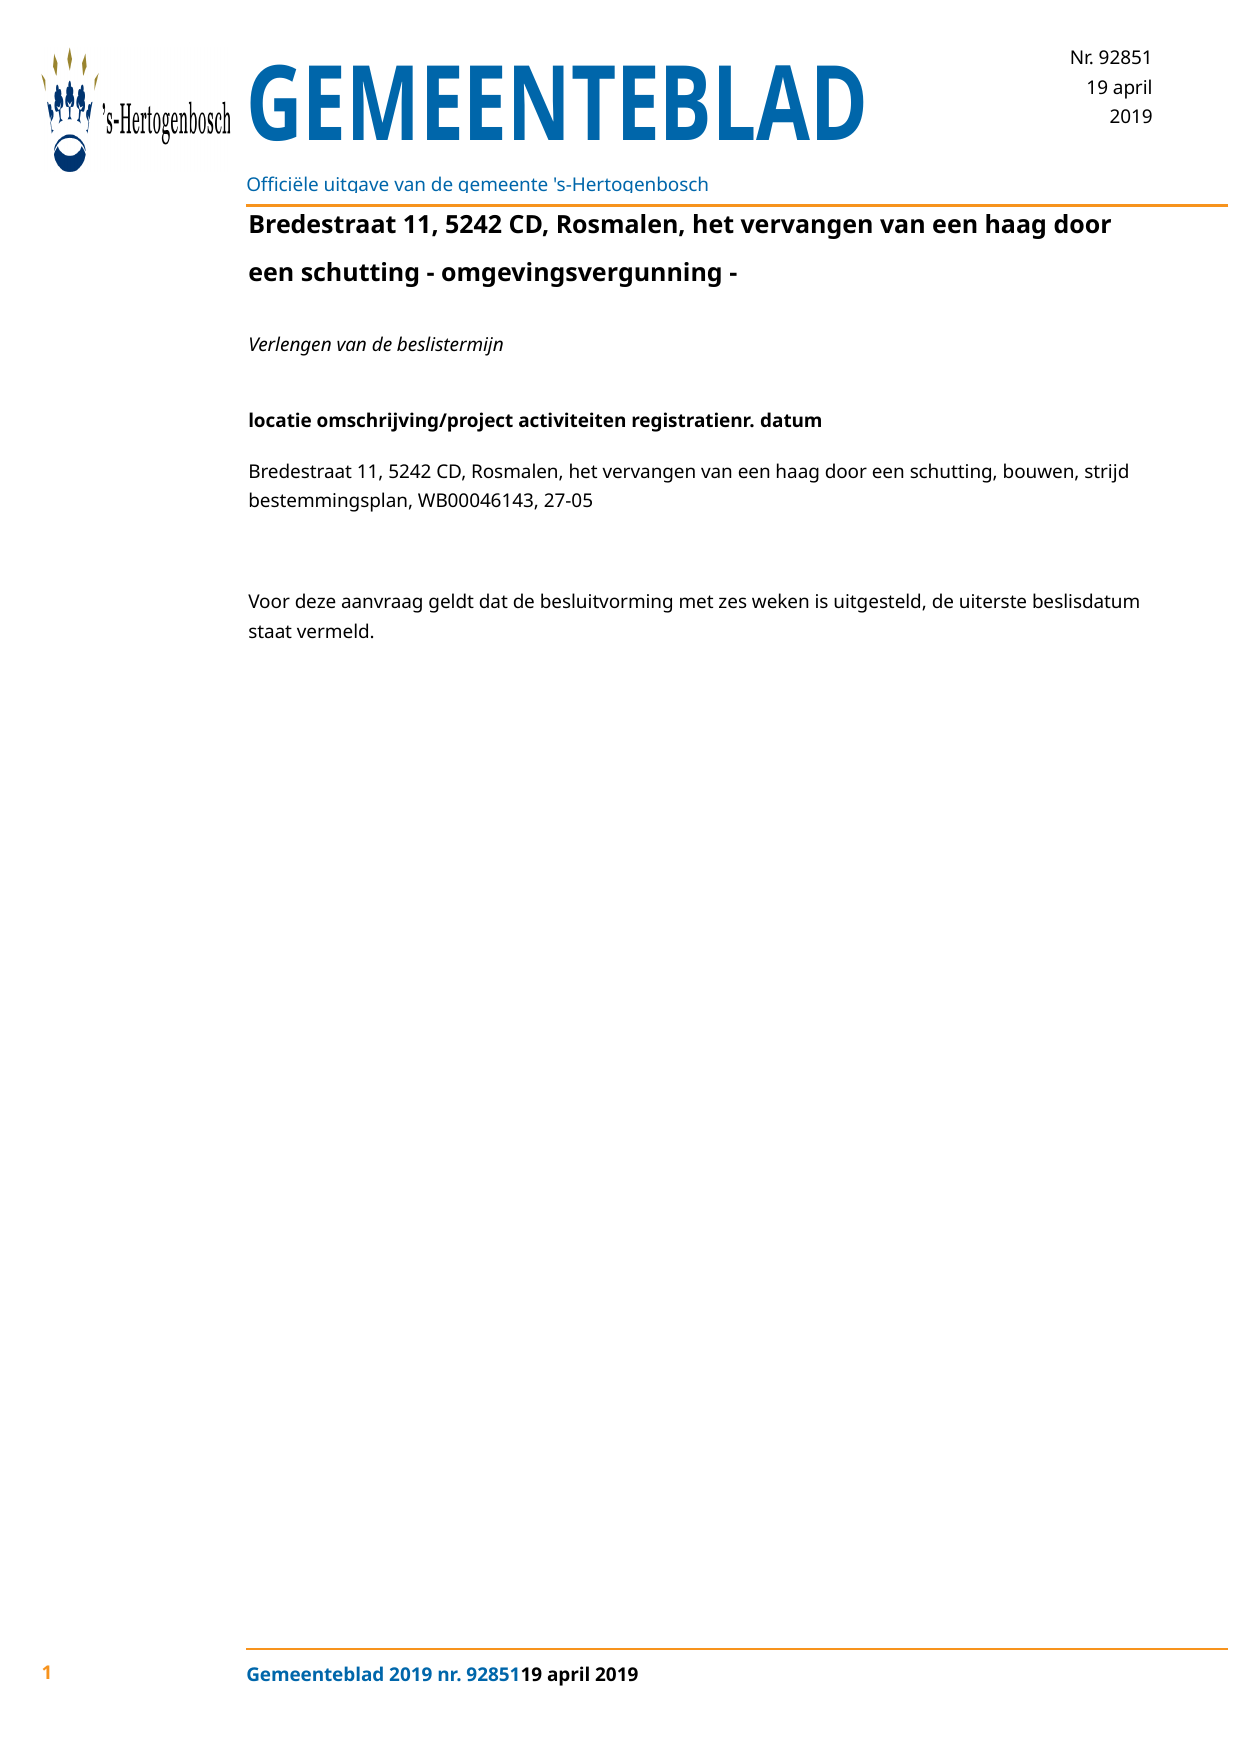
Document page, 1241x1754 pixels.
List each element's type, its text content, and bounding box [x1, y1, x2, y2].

text Bredestraat 11, 5242 CD, Rosmalen, het vervangen van een haag door een schutting - omgevingsvergunning - [248, 207, 1152, 288]
text Bredestraat 11, 5242 CD, Rosmalen, het vervangen van een haag door een schutting, bouwen, strijd bestemmingsplan, WB00046143, 27-05 [248, 458, 1152, 513]
picture [41, 47, 231, 172]
text locatie omschrijving/project activiteiten registratienr. datum [248, 408, 1152, 433]
text Verlengen van de beslistermijn [248, 331, 1152, 357]
text Voor deze aanvraag geldt dat de besluitvorming met zes weken is uitgesteld, de uiterste beslisdatum staat vermeld. [248, 588, 1152, 644]
